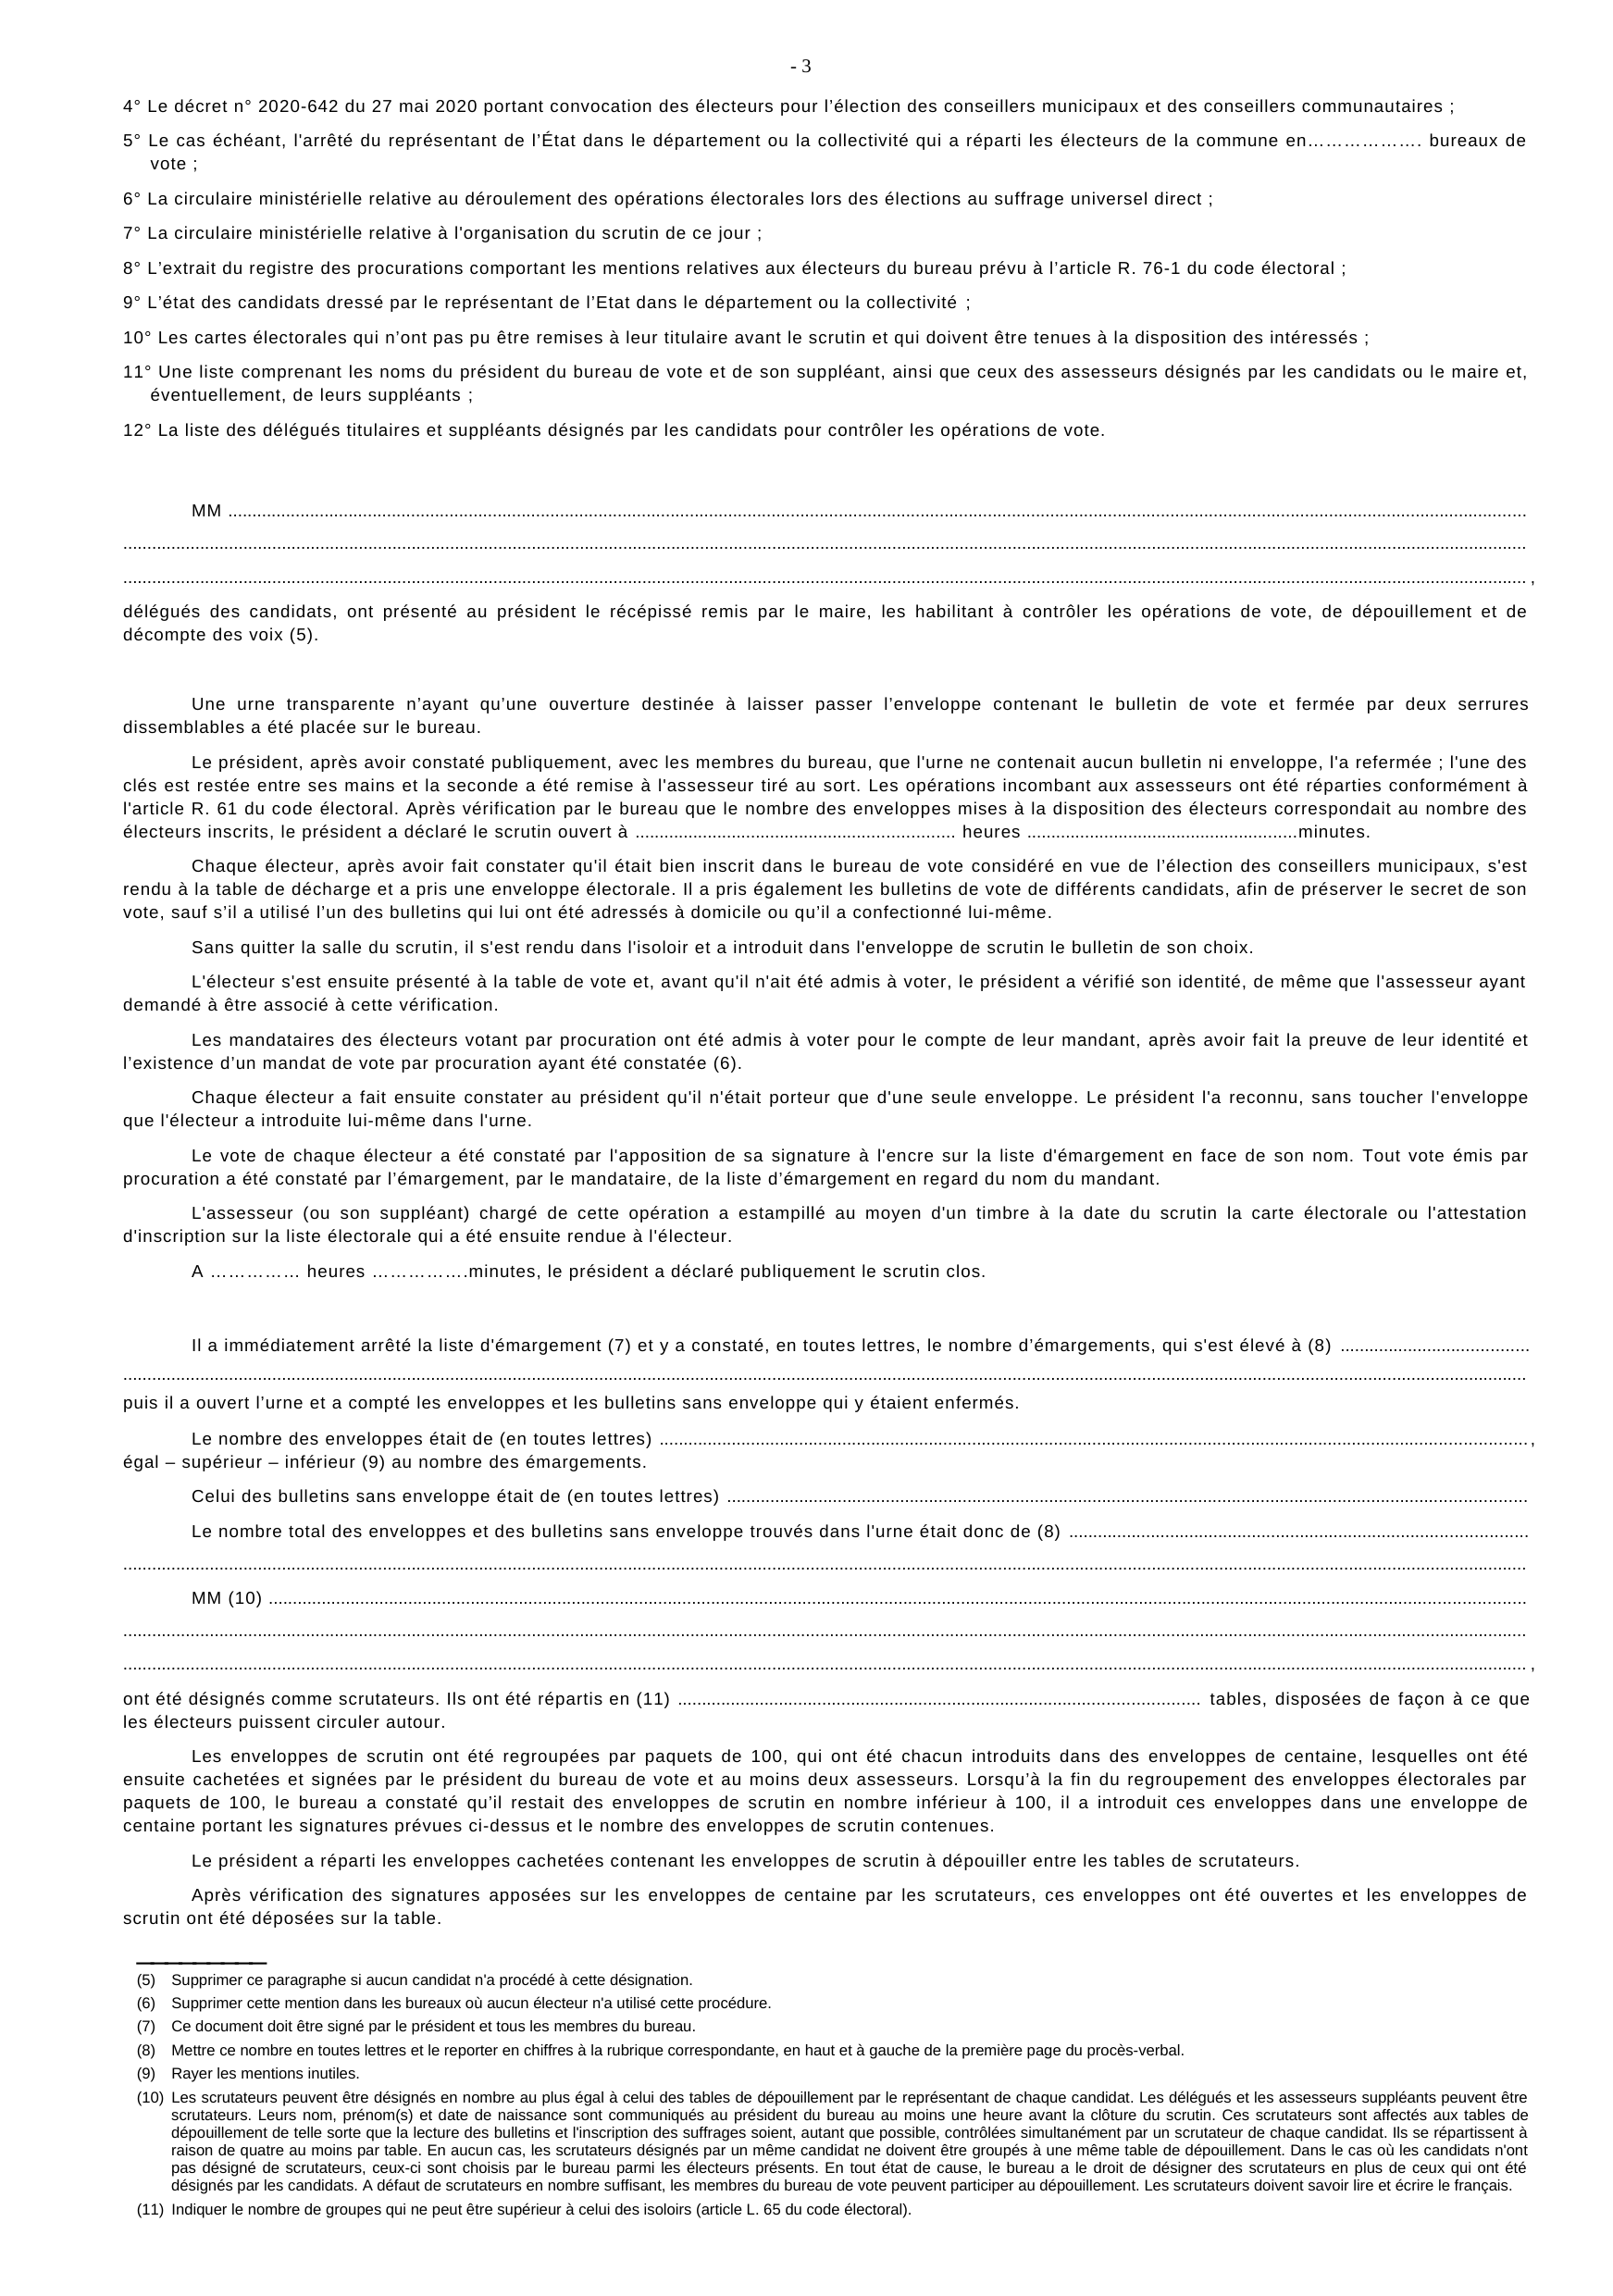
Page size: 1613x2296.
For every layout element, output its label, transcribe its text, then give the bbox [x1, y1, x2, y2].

text Le président, après avoir constaté publiquement, avec les membres du bureau, que l'urne ne contenait aucun bulletin ni enveloppe, l'a refermée ; l'une des clés est restée entre ses mains et la seconde a été remise à l'assesseur tiré au sort. Les opérations incombant aux assesseurs ont été réparties conformément à l'article R. 61 du code électoral. Après vérification par le bureau que le nombre des enveloppes mises à la disposition des électeurs correspondait au nombre des électeurs inscrits, le président a déclaré le scrutin ouvert à heures minutes. [123, 750, 1531, 842]
text Sans quitter la salle du scrutin, il s'est rendu dans l'isoloir et a introduit dans l'enveloppe de scrutin le bulletin de son choix. [123, 935, 1531, 958]
text , [55, 565, 1557, 588]
text délégués des candidats, ont présenté au président le récépissé remis par le maire, les habilitant à contrôler les opérations de vote, de dépouillement et de décompte des voix (5). [123, 600, 1531, 646]
text 12° La liste des délégués titulaires et suppléants désignés par les candidats pour contrôler les opérations de vote. [123, 417, 1531, 441]
text , [123, 1651, 1557, 1674]
text Une urne transparente n’ayant qu’une ouverture destinée à laisser passer l’enveloppe contenant le bulletin de vote et fermée par deux serrures dissemblables a été placée sur le bureau. [123, 692, 1531, 738]
list Indiquer le nombre de groupes qui ne peut être supérieur à celui des isoloirs (article L. 65 du code électoral). [137, 2201, 1531, 2218]
text MM (10) [123, 1585, 1557, 1608]
text 9° L’état des candidats dressé par le représentant de l’Etat dans le département ou la collectivité ; [123, 291, 1531, 314]
text 7° La circulaire ministérielle relative à l'organisation du scrutin de ce jour ; [123, 221, 1531, 244]
text Après vérification des signatures apposées sur les enveloppes de centaine par les scrutateurs, ces enveloppes ont été ouvertes et les enveloppes de scrutin ont été déposées sur la table. [123, 1882, 1531, 1929]
list Mettre ce nombre en toutes lettres et le reporter en chiffres à la rubrique correspondante, en haut et à gauche de la première page du procès-verbal. [137, 2042, 1531, 2059]
text Chaque électeur a fait ensuite constater au président qu'il n'était porteur que d'une seule enveloppe. Le président l'a reconnu, sans toucher l'enveloppe que l'électeur a introduite lui-même dans l'urne. [123, 1086, 1531, 1132]
text Chaque électeur, après avoir fait constater qu'il était bien inscrit dans le bureau de vote considéré en vue de l’élection des conseillers municipaux, s'est rendu à la table de décharge et a pris une enveloppe électorale. Il a pris également les bulletins de vote de différents candidats, afin de préserver le secret de son vote, sauf s’il a utilisé l’un des bulletins qui lui ont été adressés à domicile ou qu’il a confectionné lui-même. [123, 854, 1531, 924]
text Le président a réparti les enveloppes cachetées contenant les enveloppes de scrutin à dépouiller entre les tables de scrutateurs. [123, 1848, 1531, 1871]
text 8° L’extrait du registre des procurations comportant les mentions relatives aux électeurs du bureau prévu à l’article R. 76-1 du code électoral ; [123, 255, 1531, 279]
text 4° Le décret n° 2020-642 du 27 mai 2020 portant convocation des électeurs pour l’élection des conseillers municipaux et des conseillers communautaires ; [123, 93, 1531, 117]
text Les mandataires des électeurs votant par procuration ont été admis à voter pour le compte de leur mandant, après avoir fait la preuve de leur identité et l’existence d’un mandat de vote par procuration ayant été constatée (6). [123, 1027, 1531, 1074]
text Les enveloppes de scrutin ont été regroupées par paquets de 100, qui ont été chacun introduits dans des enveloppes de centaine, lesquelles ont été ensuite cachetées et signées par le président du bureau de vote et au moins deux assesseurs. Lorsqu’à la fin du regroupement des enveloppes électorales par paquets de 100, le bureau a constaté qu’il restait des enveloppes de scrutin en nombre inférieur à 100, il a introduit ces enveloppes dans une enveloppe de centaine portant les signatures prévues ci-dessus et le nombre des enveloppes de scrutin contenues. [123, 1744, 1531, 1836]
text L'assesseur (ou son suppléant) chargé de cette opération a estampillé au moyen d'un timbre à la date du scrutin la carte électorale ou l'attestation d'inscription sur la liste électorale qui a été ensuite rendue à l'électeur. [123, 1201, 1531, 1247]
list Supprimer cette mention dans les bureaux où aucun électeur n'a utilisé cette procédure. [137, 1994, 1531, 2012]
text _________ [137, 1929, 1531, 1965]
text Celui des bulletins sans enveloppe était de (en toutes lettres) [123, 1484, 1557, 1508]
text 6° La circulaire ministérielle relative au déroulement des opérations électorales lors des élections au suffrage universel direct ; [123, 186, 1531, 209]
text L'électeur s'est ensuite présenté à la table de vote et, avant qu'il n'ait été admis à voter, le président a vérifié son identité, de même que l'assesseur ayant demandé à être associé à cette vérification. [123, 970, 1531, 1016]
text MM [123, 499, 1557, 522]
text 11° Une liste comprenant les noms du président du bureau de vote et de son suppléant, ainsi que ceux des assesseurs désignés par les candidats ou le maire et, éventuellement, de leurs suppléants ; [123, 360, 1531, 406]
text A …………… heures …………….minutes, le président a déclaré publiquement le scrutin clos. [123, 1259, 1557, 1282]
list Les scrutateurs peuvent être désignés en nombre au plus égal à celui des tables de dépouillement par le représentant de chaque candidat. Les délégués et les assesseurs suppléants peuvent être scrutateurs. Leurs nom, prénom(s) et date de naissance sont communiqués au président du bureau au moins une heure avant la clôture du scrutin. Ces scrutateurs sont affectés aux tables de dépouillement de telle sorte que la lecture des bulletins et l'inscription des suffrages soient, autant que possible, contrôlées simultanément par un scrutateur de chaque candidat. Ils se répartissent à raison de quatre au moins par table. En aucun cas, les scrutateurs désignés par un même candidat ne doivent être groupés à une même table de dépouillement. Dans le cas où les candidats n'ont pas désigné de scrutateurs, ceux-ci sont choisis par le bureau parmi les électeurs présents. En tout état de cause, le bureau a le droit de désigner des scrutateurs en plus de ceux qui ont été désignés par les candidats. A défaut de scrutateurs en nombre suffisant, les membres du bureau de vote peuvent participer au dépouillement. Les scrutateurs doivent savoir lire et écrire le français. [137, 2088, 1531, 2194]
text Il a immédiatement arrêté la liste d'émargement (7) et y a constaté, en toutes lettres, le nombre d’émargements, qui s'est élevé à (8) puis il a ouvert l’urne et a compté les enveloppes et les bulletins sans enveloppe qui y étaient enfermés. [123, 1328, 1557, 1415]
text Le vote de chaque électeur a été constaté par l'apposition de sa signature à l'encre sur la liste d'émargement en face de son nom. Tout vote émis par procuration a été constaté par l’émargement, par le mandataire, de la liste d’émargement en regard du nom du mandant. [123, 1143, 1531, 1189]
text ont été désignés comme scrutateurs. Ils ont été répartis en (11) tables, disposées de façon à ce que les électeurs puissent circuler autour. [123, 1686, 1531, 1732]
text Le nombre total des enveloppes et des bulletins sans enveloppe trouvés dans l'urne était donc de (8) [123, 1519, 1557, 1542]
list Ce document doit être signé par le président et tous les membres du bureau. [137, 2017, 1531, 2035]
text 5° Le cas échéant, l'arrêté du représentant de l’État dans le département ou la collectivité qui a réparti les électeurs de la commune en………………. bureaux de vote ; [123, 129, 1531, 175]
text 10° Les cartes électorales qui n’ont pas pu être remises à leur titulaire avant le scrutin et qui doivent être tenues à la disposition des intéressés ; [123, 325, 1531, 348]
text Le nombre des enveloppes était de (en toutes lettres) , égal – supérieur – inférieur (9) au nombre des émargements. [123, 1426, 1557, 1472]
list Rayer les mentions inutiles. [137, 2065, 1531, 2082]
list Supprimer ce paragraphe si aucun candidat n'a procédé à cette désignation. [137, 1970, 1531, 1988]
